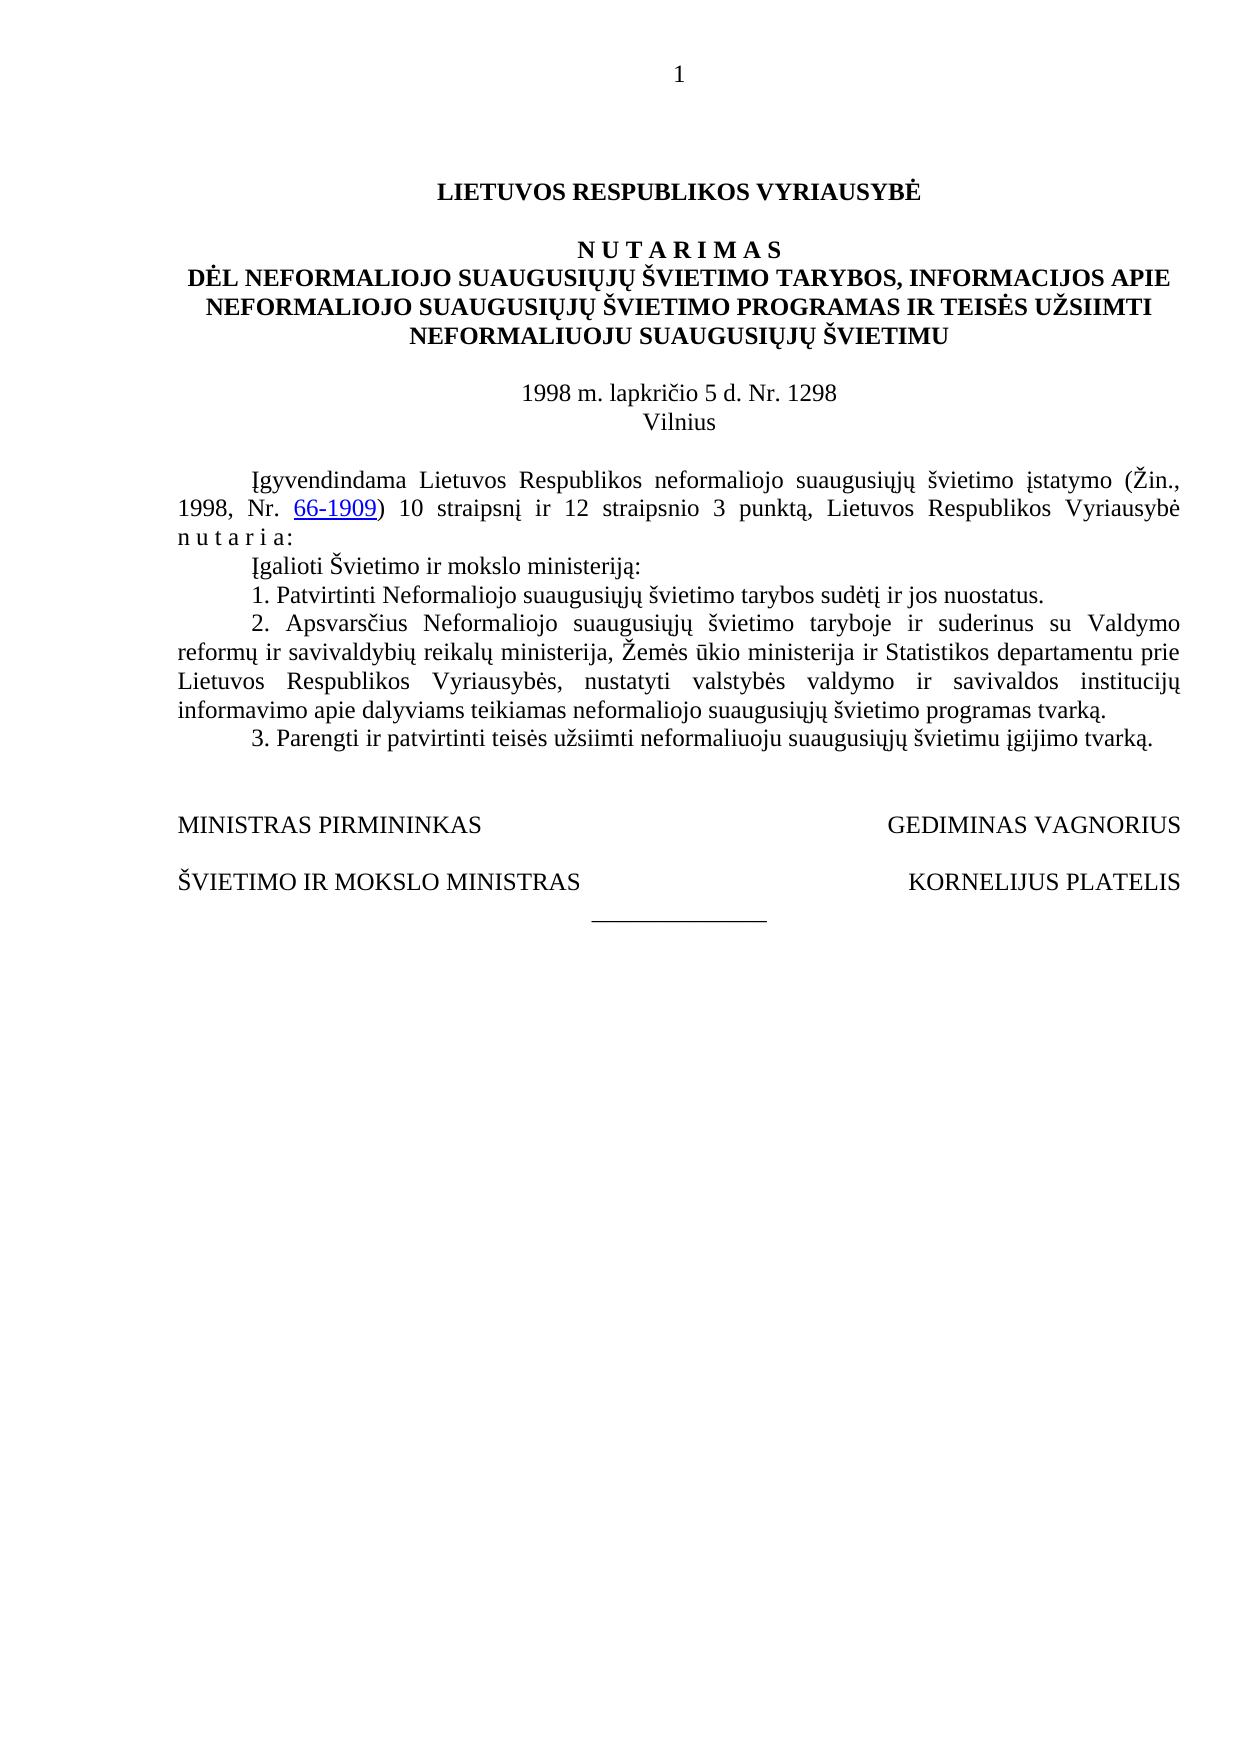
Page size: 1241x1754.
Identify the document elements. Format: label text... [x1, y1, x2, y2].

text Vilnius [177, 407, 1181, 436]
text 1. Patvirtinti Neformaliojo suaugusiųjų švietimo tarybos sudėtį ir jos nuostatus. [177, 580, 1181, 608]
text 1998 m. lapkričio 5 d. Nr. 1298 [177, 378, 1181, 407]
text Įgalioti Švietimo ir mokslo ministeriją: [177, 551, 1181, 580]
text N U T A R I M A S [177, 235, 1181, 263]
text 3. Parengti ir patvirtinti teisės užsiimti neformaliuoju suaugusiųjų švietimu įgijimo tvarką. [177, 723, 1181, 752]
text ŠVIETIMO IR MOKSLO MINISTRAS KORNELIJUS PLATELIS [177, 867, 1181, 896]
text DĖL NEFORMALIOJO SUAUGUSIŲJŲ ŠVIETIMO TARYBOS, INFORMACIJOS APIE NEFORMALIOJO SUAUGUSIŲJŲ ŠVIETIMO PROGRAMAS IR TEISĖS UŽSIIMTI NEFORMALIUOJU SUAUGUSIŲJŲ ŠVIETIMU [177, 263, 1181, 350]
text ______________ [177, 896, 1181, 925]
text 2. Apsvarsčius Neformaliojo suaugusiųjų švietimo taryboje ir suderinus su Valdymo reformų ir savivaldybių reikalų ministerija, Žemės ūkio ministerija ir Statistikos departamentu prie Lietuvos Respublikos Vyriausybės, nustatyti valstybės valdymo ir savivaldos institucijų informavimo apie dalyviams teikiamas neformaliojo suaugusiųjų švietimo programas tvarką. [177, 608, 1181, 723]
text MINISTRAS PIRMININKAS GEDIMINAS VAGNORIUS [177, 810, 1181, 838]
text LIETUVOS RESPUBLIKOS VYRIAUSYBĖ [177, 177, 1181, 206]
text Įgyvendindama Lietuvos Respublikos neformaliojo suaugusiųjų švietimo įstatymo (Žin., 1998, Nr. 66-1909) 10 straipsnį ir 12 straipsnio 3 punktą, Lietuvos Respublikos Vyriausybė nutaria: [177, 465, 1181, 551]
